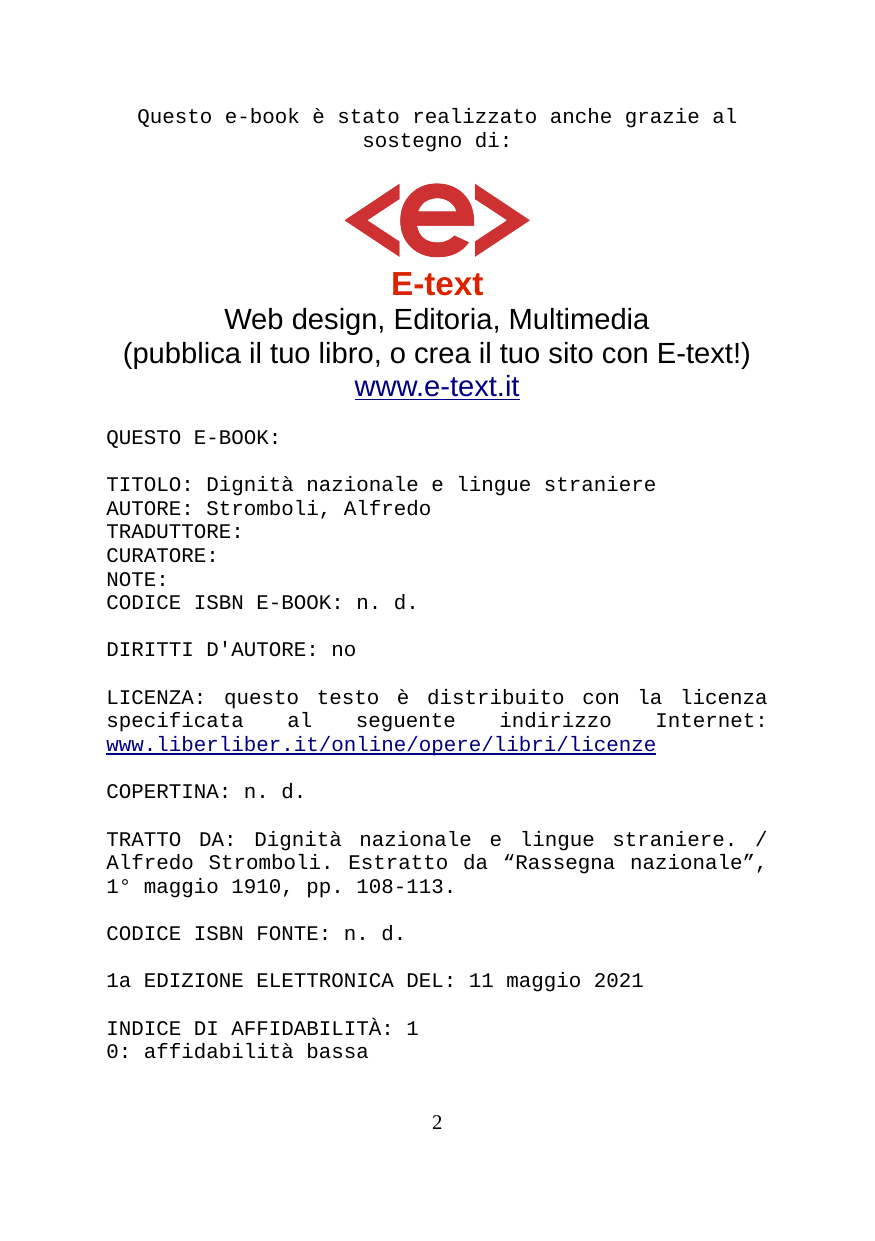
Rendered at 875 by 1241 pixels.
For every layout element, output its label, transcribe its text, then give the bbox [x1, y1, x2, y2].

text TITOLO: Dignità nazionale e lingue straniere [106, 474, 768, 498]
text QUESTO E-BOOK: [106, 427, 768, 450]
text CURATORE: [106, 545, 768, 568]
text 1a EDIZIONE ELETTRONICA DEL: 11 maggio 2021 [106, 971, 768, 994]
text CODICE ISBN E-BOOK: n. d. [106, 592, 768, 616]
text AUTORE: Stromboli, Alfredo [106, 498, 768, 521]
text (pubblica il tuo libro, o crea il tuo sito con E-text!) [106, 336, 768, 369]
text E-text [106, 264, 768, 302]
text www.e-text.it [106, 369, 768, 403]
text TRATTO DA: Dignità nazionale e lingue straniere. / Alfredo Stromboli. Estratto da “Rassegna nazionale”, 1° maggio 1910, pp. 108-113. [106, 829, 768, 899]
text TRADUTTORE: [106, 521, 768, 545]
text NOTE: [106, 568, 768, 592]
text COPERTINA: n. d. [106, 781, 768, 805]
text LICENZA: questo testo è distribuito con la licenza specificata al seguente indirizzo Internet: www.liberliber.it/online/opere/libri/licenze [106, 687, 768, 758]
text INDICE DI AFFIDABILITÀ: 1 [106, 1018, 768, 1041]
text CODICE ISBN FONTE: n. d. [106, 923, 768, 947]
text Web design, Editoria, Multimedia [106, 302, 768, 336]
picture [343, 183, 531, 258]
text 0: affidabilità bassa [106, 1041, 768, 1065]
text DIRITTI D'AUTORE: no [106, 639, 768, 663]
text Questo e-book è stato realizzato anche grazie al sostegno di: [106, 106, 768, 153]
